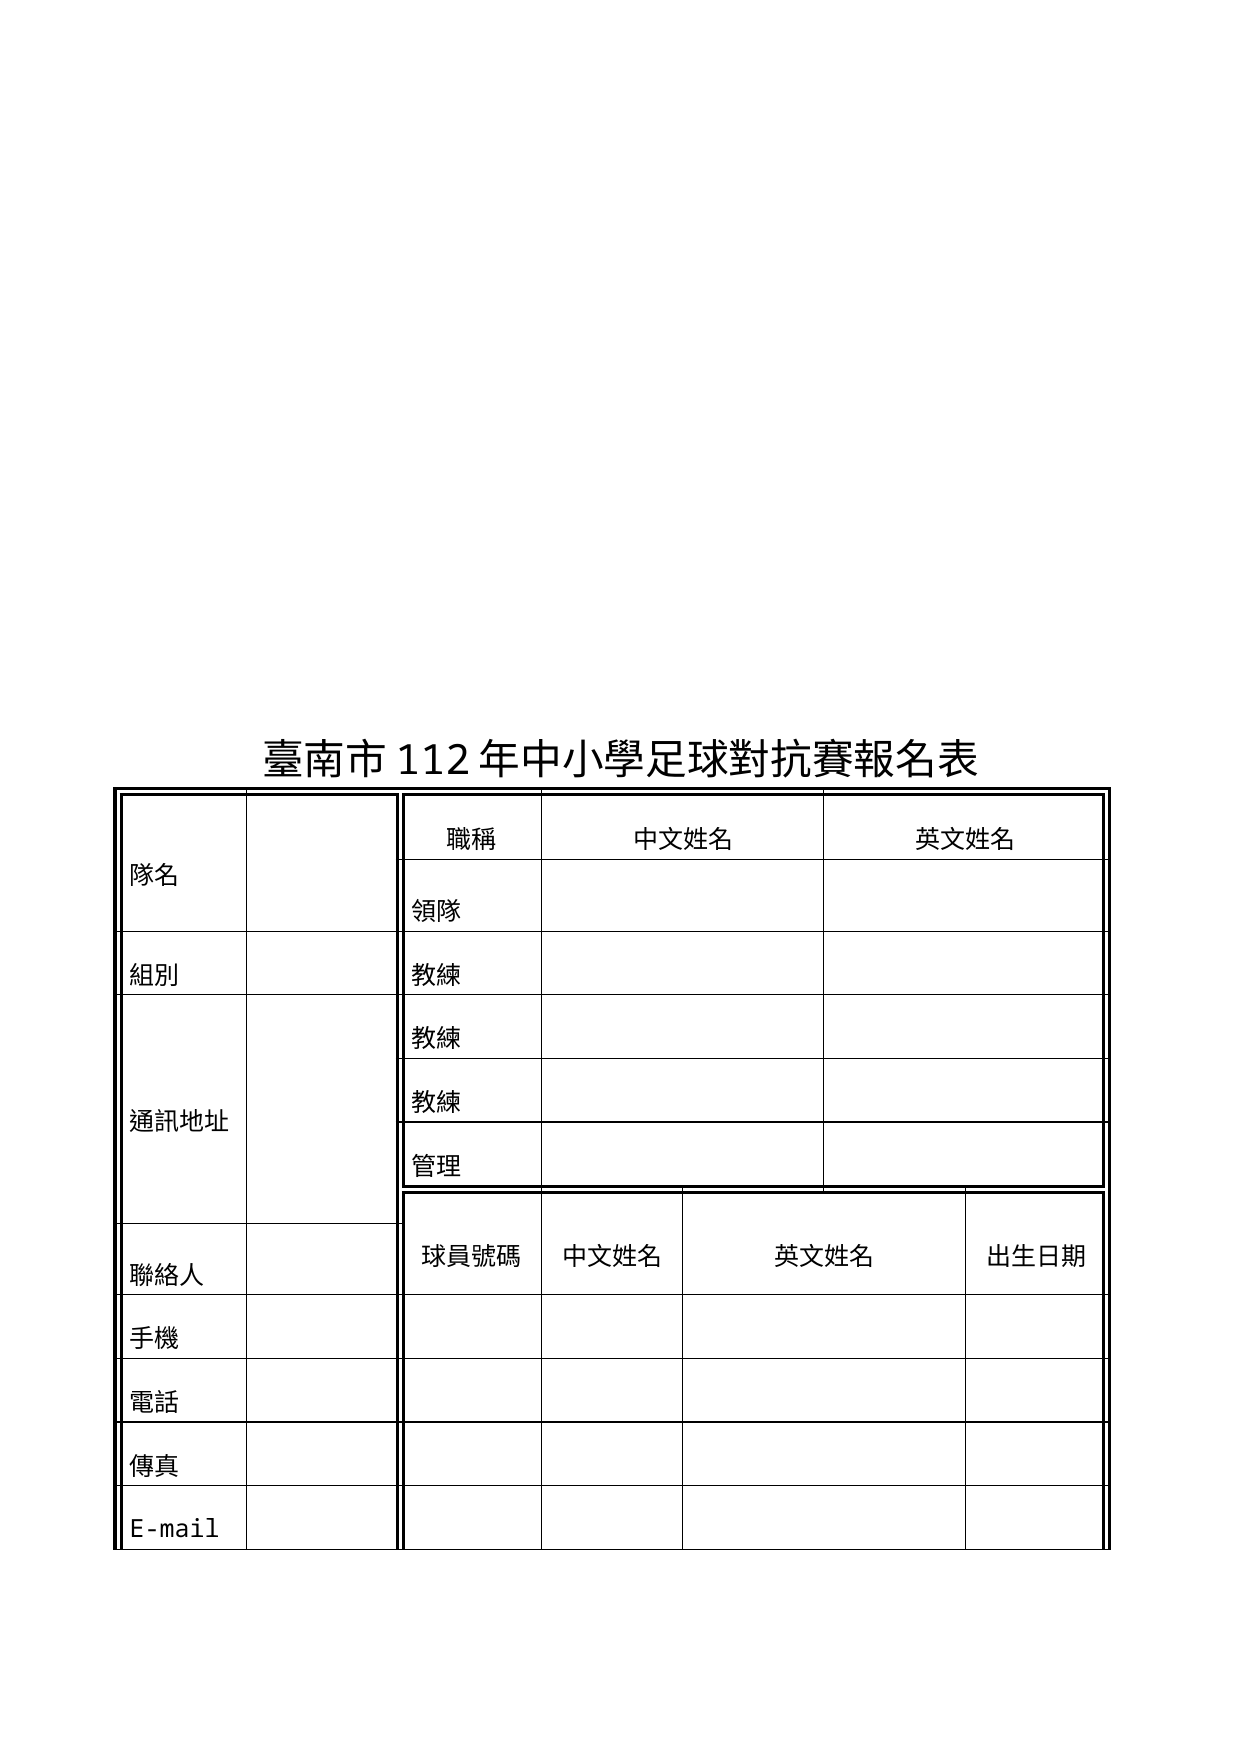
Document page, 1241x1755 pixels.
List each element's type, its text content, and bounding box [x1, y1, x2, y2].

table_cell [824, 932, 1102, 994]
table_cell [542, 1359, 682, 1421]
table_cell 手機 [123, 1295, 246, 1358]
table_cell [405, 1359, 541, 1421]
table_cell 球員號碼 [405, 1194, 541, 1294]
table_cell 管理 [405, 1123, 541, 1185]
table_cell [247, 932, 396, 994]
table_cell 出生日期 [966, 1185, 1106, 1294]
table_cell 傳真 [123, 1423, 246, 1485]
table_header 隊名 [118, 790, 246, 931]
table_cell [405, 1486, 541, 1548]
table_cell [405, 1423, 541, 1485]
table_cell 英文姓名 [683, 1194, 965, 1294]
table_cell 組別 [123, 932, 246, 994]
table_cell [824, 995, 1102, 1058]
table_cell [683, 1423, 965, 1485]
table_cell 聯絡人 [123, 1224, 246, 1294]
table_cell [542, 932, 823, 994]
table_cell [966, 1423, 1102, 1485]
table_cell [824, 1059, 1102, 1121]
table_cell 電話 [123, 1359, 246, 1421]
table_cell 領隊 [405, 860, 541, 931]
table_cell [542, 995, 823, 1058]
table_cell [542, 860, 823, 931]
table_cell [247, 995, 396, 1222]
table_header 職稱 [400, 790, 541, 859]
table_cell [542, 1295, 682, 1358]
table_cell [247, 1486, 396, 1548]
table_cell 教練 [405, 932, 541, 994]
table_cell 中文姓名 [542, 1194, 682, 1294]
table_cell [542, 1059, 823, 1121]
table_cell [966, 1486, 1102, 1548]
table_cell [247, 1295, 396, 1358]
table_cell [966, 1295, 1102, 1358]
table_cell 教練 [405, 995, 541, 1058]
table_header 中文姓名 [542, 796, 823, 859]
table_cell [542, 1423, 682, 1485]
table_cell [824, 1123, 1102, 1185]
table_cell E-mail [123, 1486, 246, 1548]
table_cell 通訊地址 [123, 995, 246, 1222]
table_cell 教練 [405, 1059, 541, 1121]
table_cell [966, 1359, 1102, 1421]
table_cell [247, 1359, 396, 1421]
table_cell [247, 1224, 396, 1294]
table_cell [683, 1295, 965, 1358]
text 臺南市112年中小學足球對抗賽報名表 [118, 726, 1122, 787]
table_cell [542, 1486, 682, 1548]
table_cell [683, 1359, 965, 1421]
table_header 英文姓名 [824, 790, 1106, 859]
table_cell [247, 1423, 396, 1485]
table_cell [683, 1486, 965, 1548]
table_cell [400, 1185, 541, 1223]
table_header [247, 796, 396, 931]
table_header [247, 790, 400, 859]
table_cell [542, 1123, 823, 1185]
table_cell [824, 860, 1102, 931]
table_cell [405, 1295, 541, 1358]
